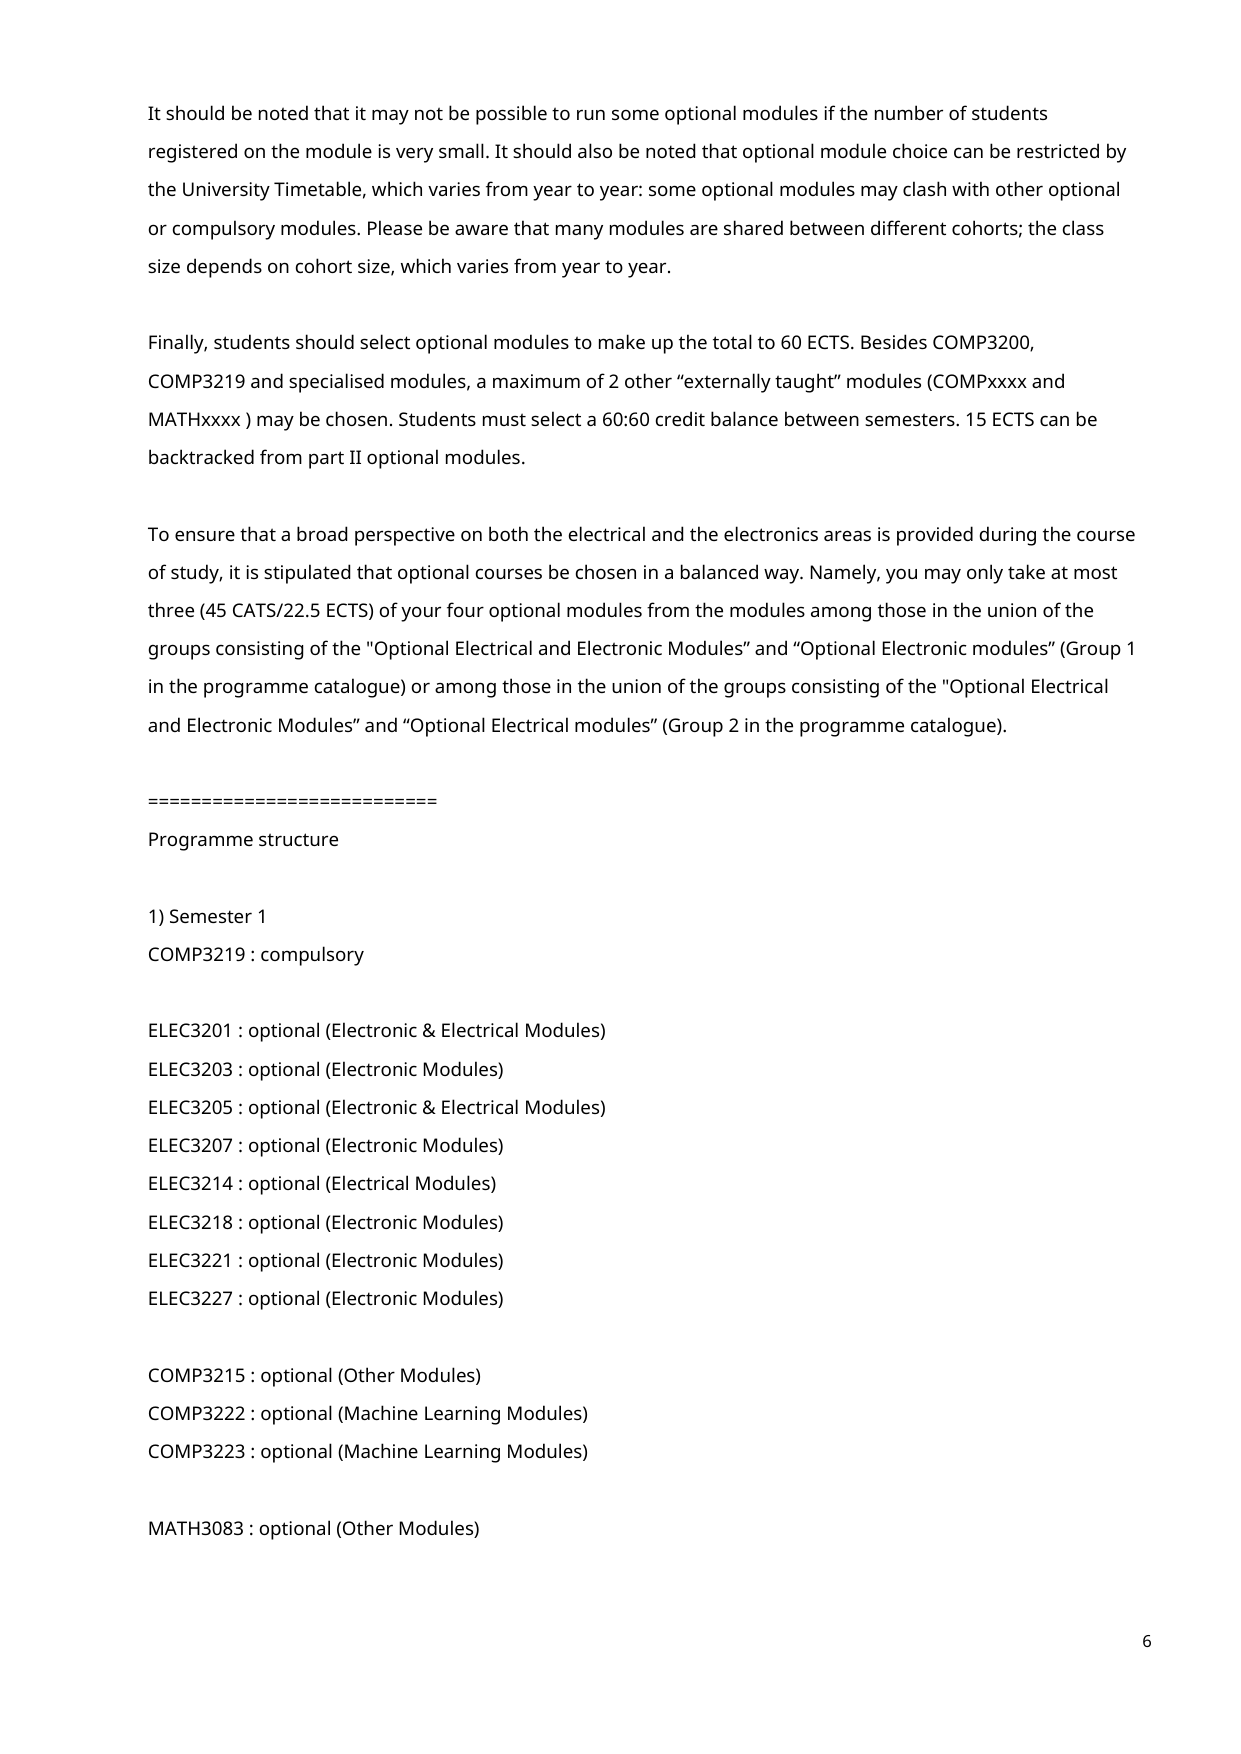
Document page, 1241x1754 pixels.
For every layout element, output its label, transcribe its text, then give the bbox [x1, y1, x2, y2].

table_cell It should be noted that it may not be possible to run some optional modules if the number of students registered on the module is very small. It should also be noted that optional module choice can be restricted by the University Timetable, which varies from year to year: some optional modules may clash with other optional or compulsory modules. Please be aware that many modules are shared between different cohorts; the class size depends on cohort size, which varies from year to year. Finally, students should select optional modules to make up the total to 60 ECTS. Besides COMP3200, COMP3219 and specialised modules, a maximum of 2 other “externally taught” modules (COMPxxxx and MATHxxxx ) may be chosen. Students must select a 60:60 credit balance between semesters. 15 ECTS can be backtracked from part II optional modules. To ensure that a broad perspective on both the electrical and the electronics areas is provided during the course of study, it is stipulated that optional courses be chosen in a balanced way. Namely, you may only take at most three (45 CATS/22.5 ECTS) of your four optional modules from the modules among those in the union of the groups consisting of the "Optional Electrical and Electronic Modules” and “Optional Electronic modules” (Group 1 in the programme catalogue) or among those in the union of the groups consisting of the "Optional Electrical and Electronic Modules” and “Optional Electrical modules” (Group 2 in the programme catalogue). =========================== Programme structure 1) Semester 1 COMP3219 : compulsory ELEC3201 : optional (Electronic & Electrical Modules) ELEC3203 : optional (Electronic Modules) ELEC3205 : optional (Electronic & Electrical Modules) ELEC3207 : optional (Electronic Modules) ELEC3214 : optional (Electrical Modules) ELEC3218 : optional (Electronic Modules) ELEC3221 : optional (Electronic Modules) ELEC3227 : optional (Electronic Modules) COMP3215 : optional (Other Modules) COMP3222 : optional (Machine Learning Modules) COMP3223 : optional (Machine Learning Modules) MATH3083 : optional (Other Modules) [136, 99, 1152, 1617]
